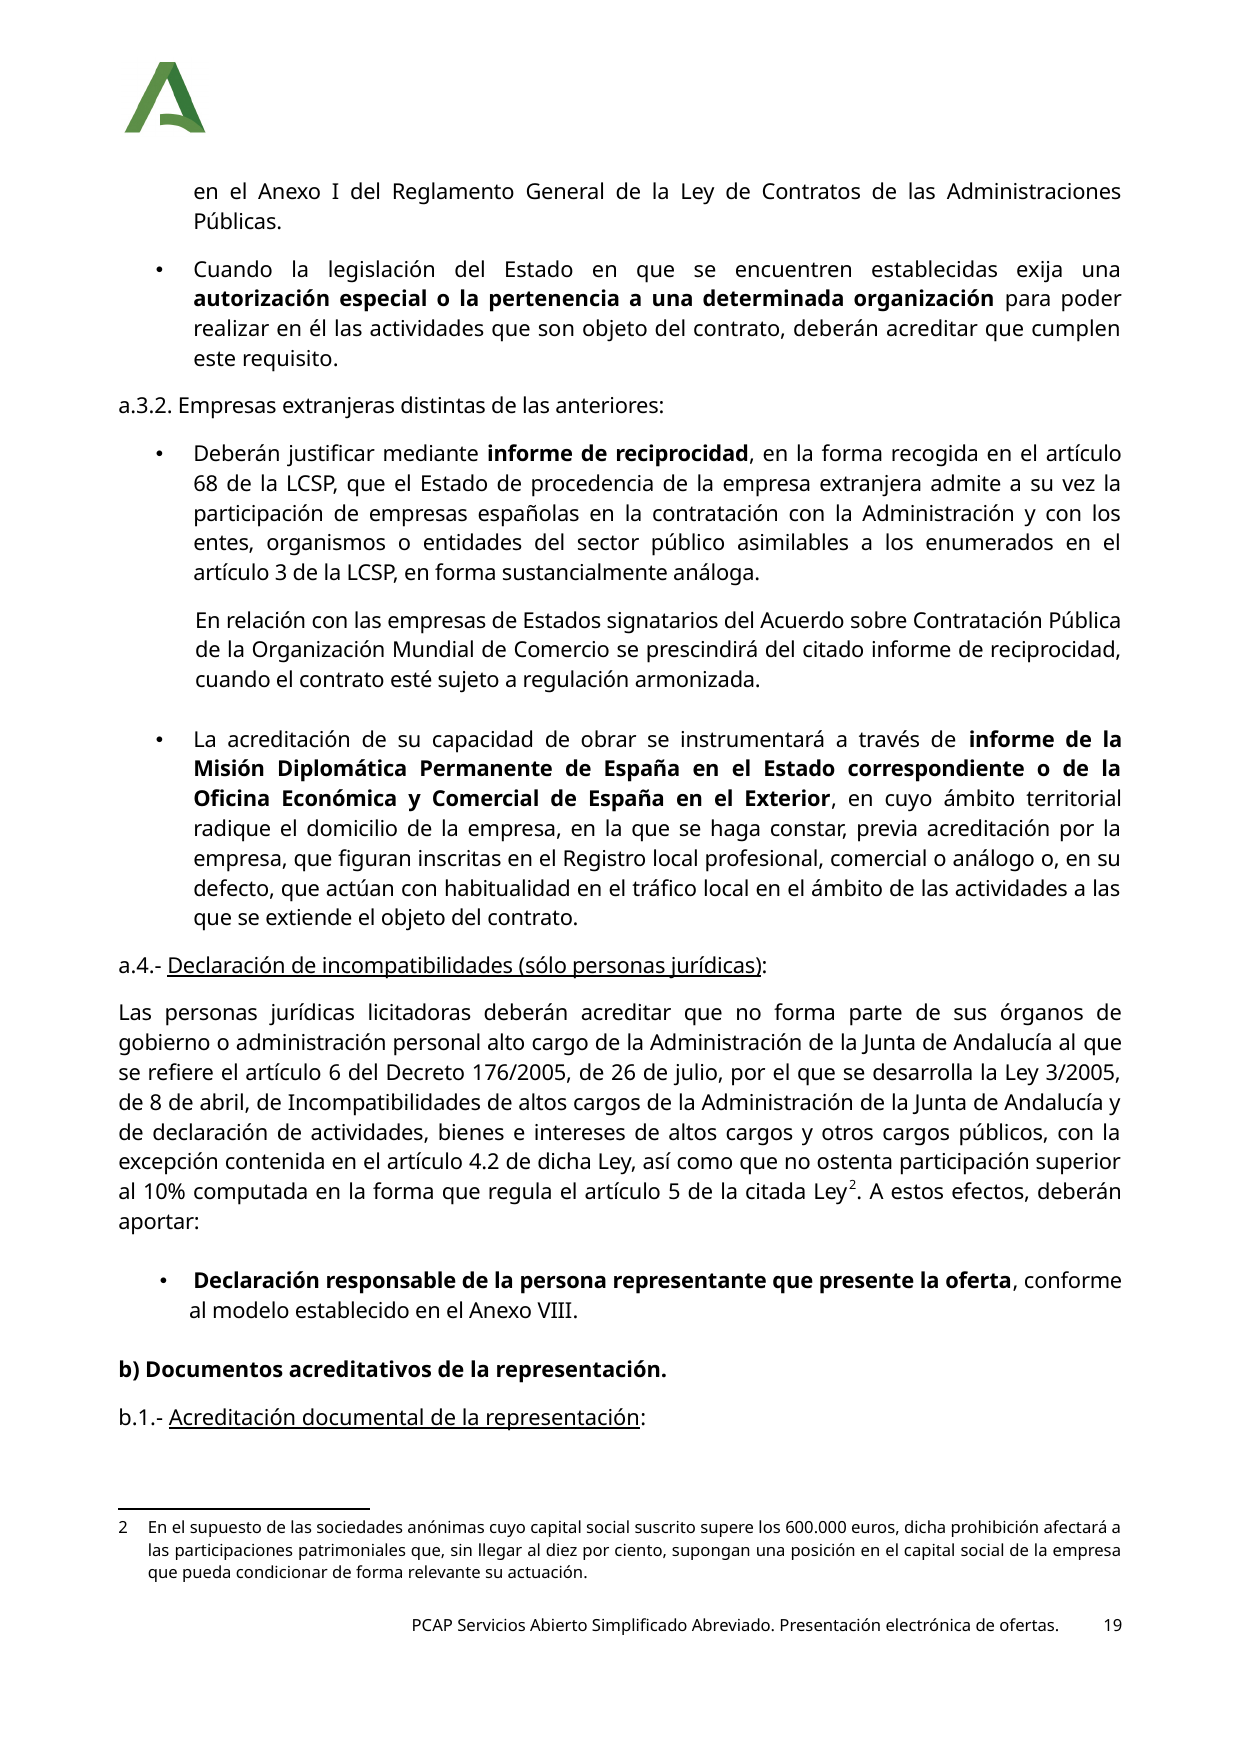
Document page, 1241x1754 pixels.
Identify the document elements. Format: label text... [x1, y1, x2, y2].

list Deberán justificar mediante informe de reciprocidad, en la forma recogida en el artículo 68 de la LCSP, que el Estado de procedencia de la empresa extranjera admite a su vez la participación de empresas españolas en la contratación con la Administración y con los entes, organismos o entidades del sector público asimilables a los enumerados en el artículo 3 de la LCSP, en forma sustancialmente análoga. [156, 438, 1122, 587]
text b) Documentos acreditativos de la representación. [118, 1354, 1122, 1384]
list Declaración responsable de la persona representante que presente la oferta, conforme al modelo establecido en el Anexo VIII. [159, 1265, 1122, 1325]
list En el supuesto de las sociedades anónimas cuyo capital social suscrito supere los 600.000 euros, dicha prohibición afectará a las participaciones patrimoniales que, sin llegar al diez por ciento, supongan una posición en el capital social de la empresa que pueda condicionar de forma relevante su actuación. [118, 1516, 1122, 1584]
text En relación con las empresas de Estados signatarios del Acuerdo sobre Contratación Pública de la Organización Mundial de Comercio se prescindirá del citado informe de reciprocidad, cuando el contrato esté sujeto a regulación armonizada. [195, 605, 1122, 694]
text a.3.2. Empresas extranjeras distintas de las anteriores: [118, 391, 1122, 420]
text a.4.- Declaración de incompatibilidades (sólo personas jurídicas): [118, 950, 1122, 979]
list Las personas jurídicas licitadoras deberán acreditar que no forma parte de sus órganos de gobierno o administración personal alto cargo de la Administración de la Junta de Andalucía al que se refiere el artículo 6 del Decreto 176/2005, de 26 de julio, por el que se desarrolla la Ley 3/2005, de 8 de abril, de Incompatibilidades de altos cargos de la Administración de la Junta de Andalucía y de declaración de actividades, bienes e intereses de altos cargos y otros cargos públicos, con la excepción contenida en el artículo 4.2 de dicha Ley, así como que no ostenta participación superior al 10% computada en la forma que regula el artículo 5 de la citada Ley. A estos efectos, deberán aportar: [83, 997, 1122, 1236]
list Cuando la legislación del Estado en que se encuentren establecidas exija una autorización especial o la pertenencia a una determinada organización para poder realizar en él las actividades que son objeto del contrato, deberán acreditar que cumplen este requisito. [156, 254, 1122, 373]
list La acreditación de su capacidad de obrar se instrumentará a través de informe de la Misión Diplomática Permanente de España en el Estado correspondiente o de la Oficina Económica y Comercial de España en el Exterior, en cuyo ámbito territorial radique el domicilio de la empresa, en la que se haga constar, previa acreditación por la empresa, que figuran inscritas en el Registro local profesional, comercial o análogo o, en su defecto, que actúan con habitualidad en el tráfico local en el ámbito de las actividades a las que se extiende el objeto del contrato. [156, 723, 1122, 932]
list en el Anexo I del Reglamento General de la Ley de Contratos de las Administraciones Públicas. [156, 176, 1122, 236]
picture [120, 57, 210, 137]
text b.1.- Acreditación documental de la representación: [118, 1402, 1122, 1431]
